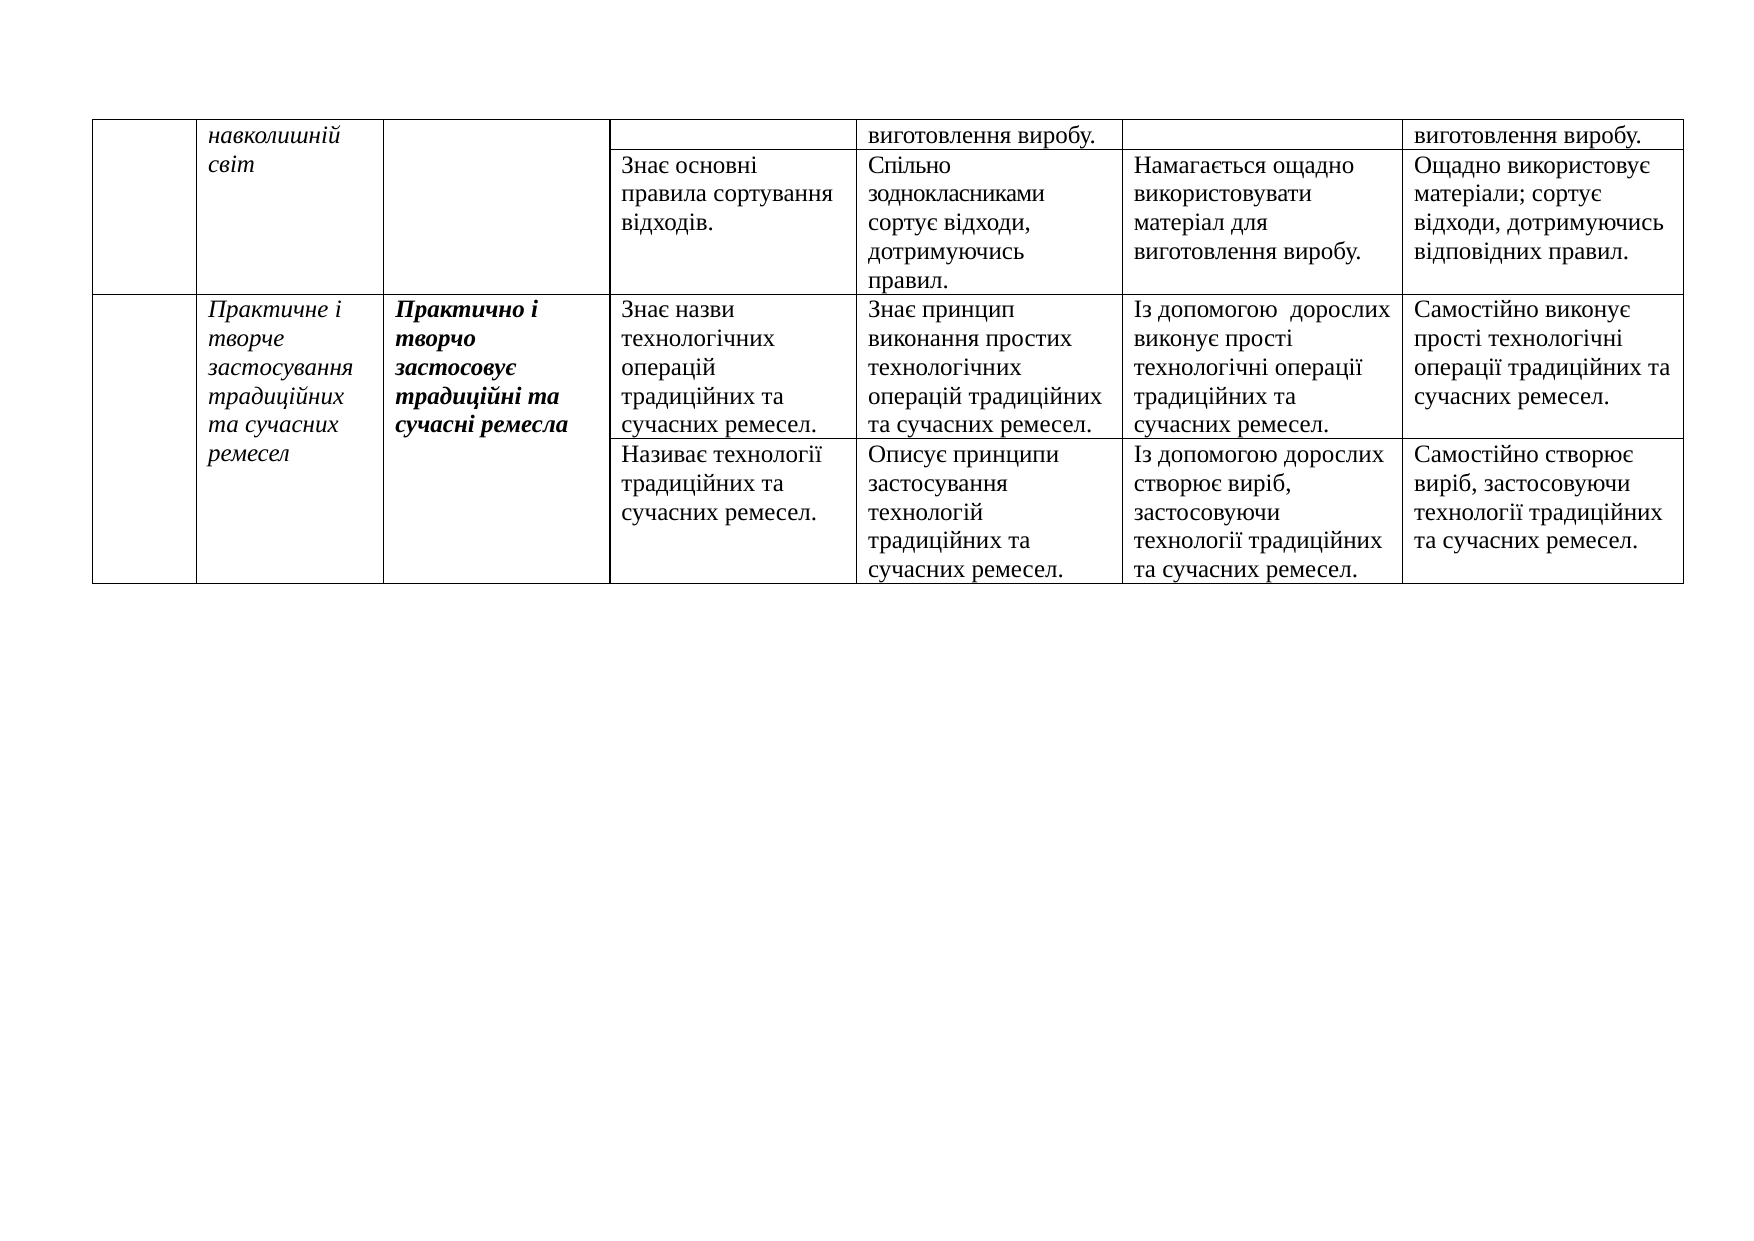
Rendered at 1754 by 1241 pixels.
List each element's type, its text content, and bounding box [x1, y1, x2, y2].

table_cell Практично і творчо застосовує традиційні та сучасні ремесла [384, 295, 609, 583]
table_cell виготовлення виробу. [857, 120, 1122, 149]
table_cell Ощадно використовує матеріали; сортує відходи, дотримуючись відповідних правил. [1403, 150, 1683, 293]
table_cell [384, 120, 609, 293]
table_cell [611, 120, 856, 149]
table_cell [1123, 120, 1402, 149]
table_cell Знає назви технологічних операцій традиційних та сучасних ремесел. [611, 295, 856, 438]
table_cell Із допомогою дорослих створює виріб, застосовуючи технології традиційних та сучасних ремесел. [1123, 439, 1402, 583]
table_cell Описує принципи застосування технологій традиційних та сучасних ремесел. [857, 439, 1122, 583]
table_cell [93, 120, 196, 293]
table_cell Знає принцип виконання простих технологічних операцій традиційних та сучасних ремесел. [857, 295, 1122, 438]
table_cell Практичне і творче застосування традиційних та сучасних ремесел [197, 295, 383, 583]
table_cell Самостійно виконує прості технологічні операції традиційних та сучасних ремесел. [1403, 295, 1683, 438]
table_cell виготовлення виробу. [1403, 120, 1683, 149]
table_cell навколишній світ [197, 120, 383, 293]
table_cell Спільно зоднокласниками сортує відходи, дотримуючись правил. [857, 150, 1122, 293]
table_cell Із допомогою дорослих виконує прості технологічні операції традиційних та сучасних ремесел. [1123, 295, 1402, 438]
table_cell Називає технології традиційних та сучасних ремесел. [611, 439, 856, 583]
table_cell Знає основні правила сортування відходів. [611, 150, 856, 293]
table_cell Самостійно створює виріб, застосовуючи технології традиційних та сучасних ремесел. [1403, 439, 1683, 583]
table_cell [93, 295, 196, 583]
table_cell Намагається ощадно використовувати матеріал для виготовлення виробу. [1123, 150, 1402, 293]
